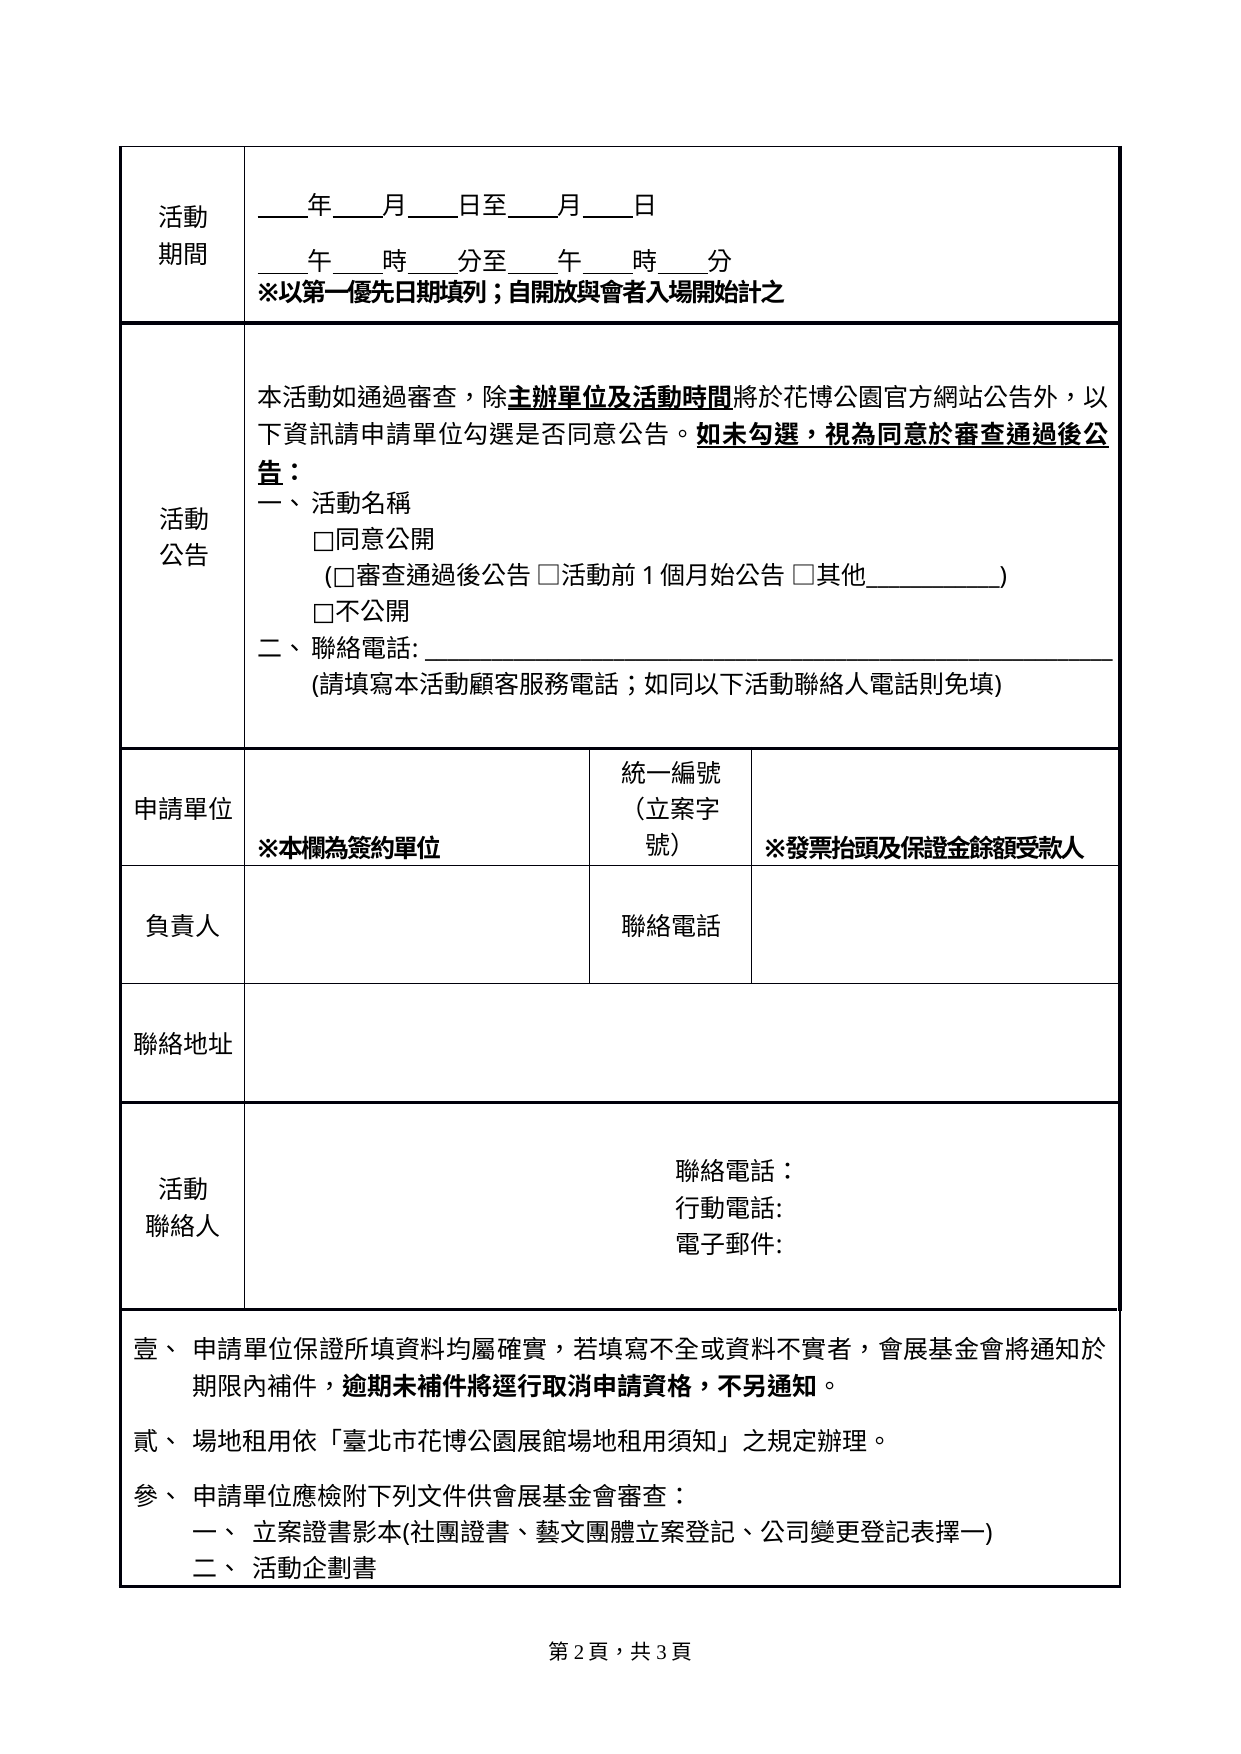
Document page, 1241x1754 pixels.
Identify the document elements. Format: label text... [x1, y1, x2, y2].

table_cell 年 月 日至 月 日 午 時 分至 午 時 分 ※以第一優先日期填列；自開放與會者入場開始計之 [245, 147, 1118, 321]
table_cell [245, 1104, 663, 1308]
table_cell 聯絡電話： 行動電話: 電子郵件: [663, 1104, 1118, 1308]
table_cell ※發票抬頭及保證金餘額受款人 [752, 750, 1118, 865]
table_cell ※本欄為簽約單位 [245, 750, 589, 865]
table_cell 負責人 [122, 866, 244, 983]
table_cell 聯絡地址 [122, 984, 244, 1101]
table_cell 統一編號 （立案字號） [590, 750, 751, 865]
table_cell [245, 984, 1118, 1101]
table_cell 聯絡電話 [590, 866, 751, 983]
table_cell 活動 公告 [122, 325, 244, 747]
table_cell 申請單位 [122, 750, 244, 865]
table_cell 申請單位保證所填資料均屬確實，若填寫不全或資料不實者，會展基金會將通知於期限內補件，逾期未補件將逕行取消申請資格，不另通知。 場地租用依「臺北市花博公園展館場地租用須知」之規定辦理。 申請單位應檢附下列文件供會展基金會審查： 立案證書影本(社團證書、藝文團體立案登記、公司變更登記表擇一) 活動企劃書 活動攤位資料表（園遊會或市集類型活動需檢附，政府機關學校主辦者除外）。 茲申請使用 貴展館場地設備，申請人已詳閱並願遵守 貴展館場地使用管理相關規定，如有違反，同意並接受停止使用與負擔一切責任，絕無異議。 此致 財團法人臺北市會展產業發展基金會 中 華 民 國 年 月 日 [122, 1308, 1119, 1585]
table_cell 活動 聯絡人 [122, 1104, 244, 1308]
table_cell [752, 866, 1118, 983]
table_cell [245, 866, 589, 983]
table_cell 活動 期間 [122, 147, 244, 321]
table_cell 本活動如通過審查，除主辦單位及活動時間將於花博公園官方網站公告外，以下資訊請申請單位勾選是否同意公告。如未勾選，視為同意於審查通過後公告： 活動名稱 □同意公開 (□審查通過後公告 □活動前1個月始公告 □其他____________) □不公開 聯絡電話: ______________________________________________________________ (請填寫本活動顧客服務電話；如同以下活動聯絡人電話則免填) [245, 325, 1118, 747]
